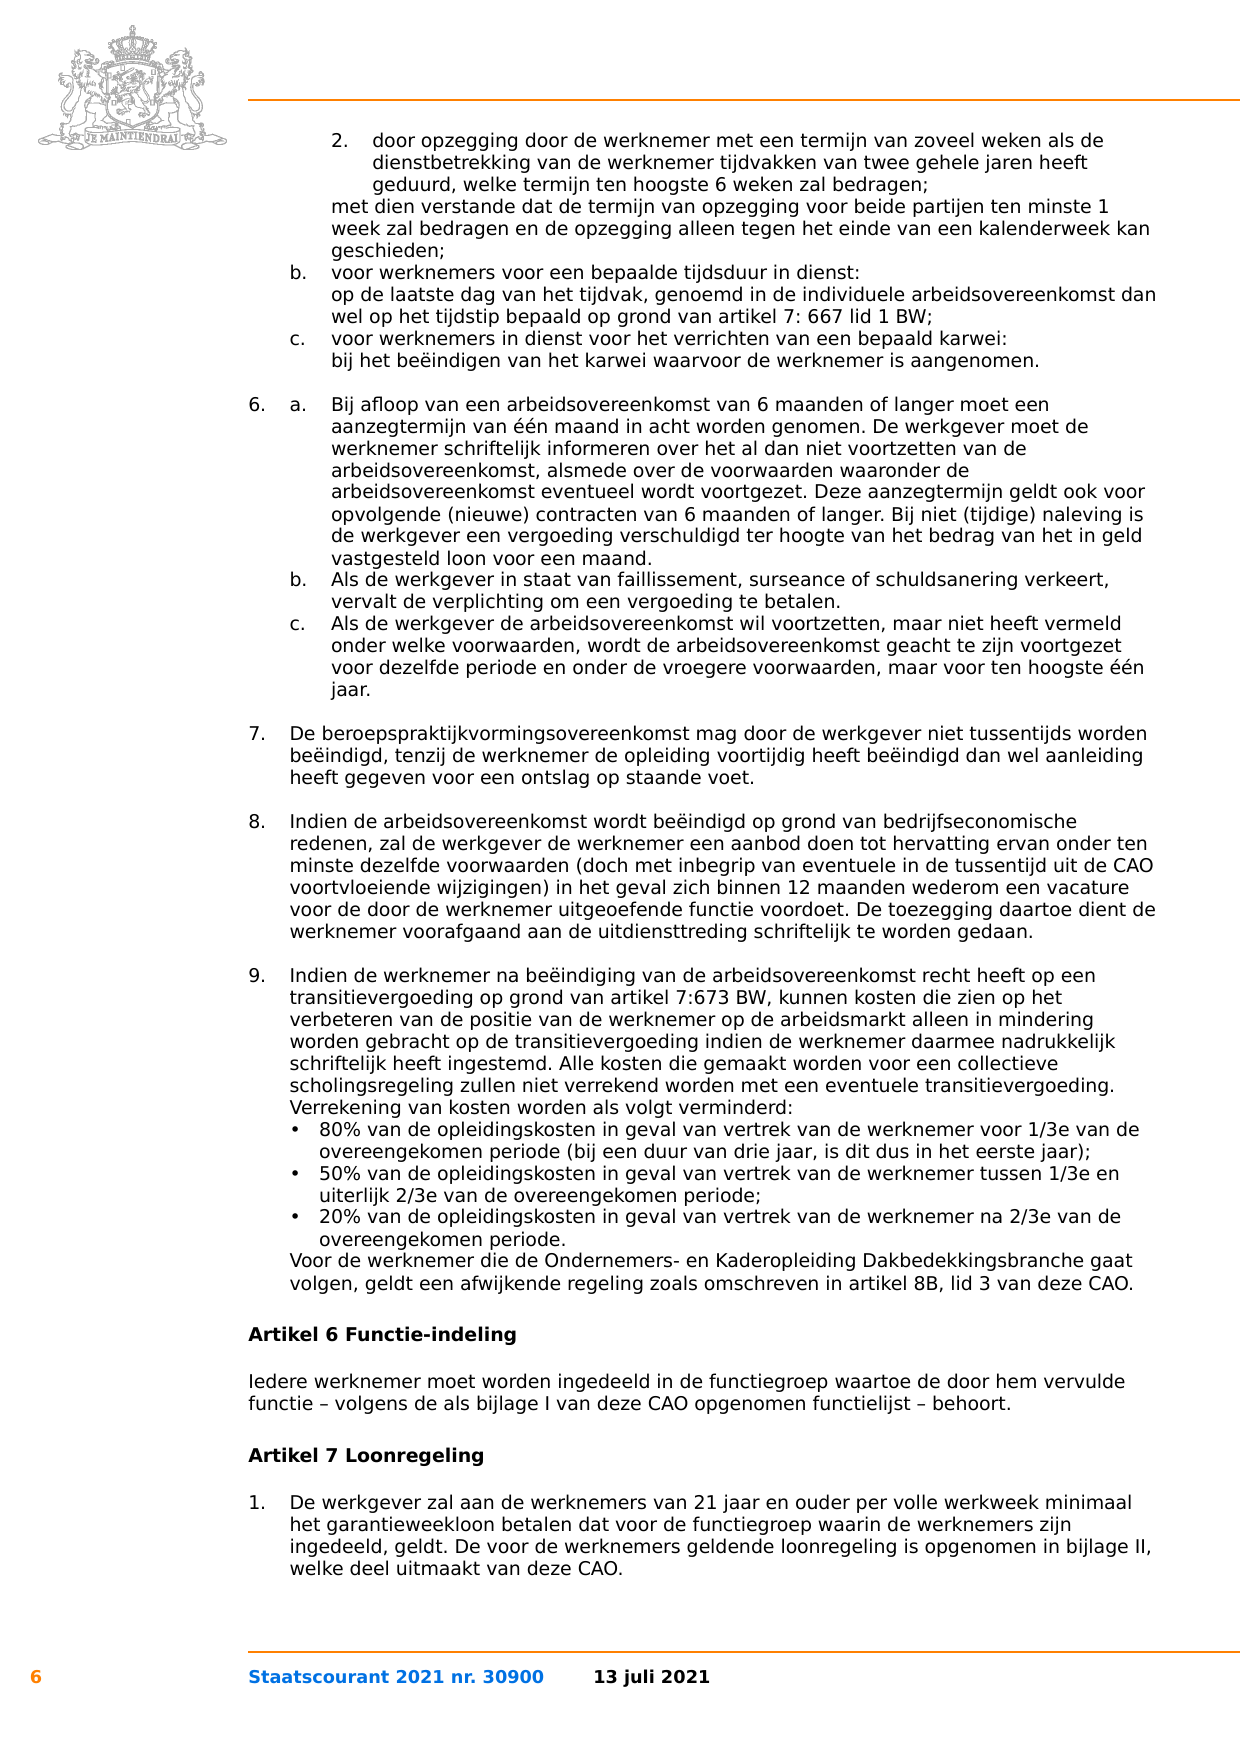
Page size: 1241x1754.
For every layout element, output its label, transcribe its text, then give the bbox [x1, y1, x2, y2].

text b. voor werknemers voor een bepaalde tijdsduur in dienst: [289, 262, 1163, 284]
text c. Als de werkgever de arbeidsovereenkomst wil voortzetten, maar niet heeft vermeld onder welke voorwaarden, wordt de arbeidsovereenkomst geacht te zijn voortgezet voor dezelfde periode en onder de vroegere voorwaarden, maar voor ten hoogste één jaar. [289, 613, 1163, 701]
text 1. De werkgever zal aan de werknemers van 21 jaar en ouder per volle werkweek minimaal het garantieweekloon betalen dat voor de functiegroep waarin de werknemers zijn ingedeeld, geldt. De voor de werknemers geldende loonregeling is opgenomen in bijlage II, welke deel uitmaakt van deze CAO. [248, 1492, 1163, 1580]
text • 20% van de opleidingskosten in geval van vertrek van de werknemer na 2/3e van de overeengekomen periode. [289, 1206, 1163, 1250]
text b. Als de werkgever in staat van faillissement, surseance of schuldsanering verkeert, vervalt de verplichting om een vergoeding te betalen. [289, 569, 1163, 613]
text met dien verstande dat de termijn van opzegging voor beide partijen ten minste 1 week zal bedragen en de opzegging alleen tegen het einde van een kalenderweek kan geschieden; [331, 196, 1163, 262]
text Voor de werknemer die de Ondernemers- en Kaderopleiding Dakbedekkingsbranche gaat volgen, geldt een afwijkende regeling zoals omschreven in artikel 8B, lid 3 van deze CAO. [289, 1250, 1163, 1294]
text bij het beëindigen van het karwei waarvoor de werknemer is aangenomen. [331, 350, 1163, 372]
subtitle Artikel 6 Functie-indeling [248, 1324, 1163, 1346]
text • 80% van de opleidingskosten in geval van vertrek van de werknemer voor 1/3e van de overeengekomen periode (bij een duur van drie jaar, is dit dus in het eerste jaar); [289, 1118, 1163, 1162]
subtitle Artikel 7 Loonregeling [248, 1445, 1163, 1467]
text 8. Indien de arbeidsovereenkomst wordt beëindigd op grond van bedrijfseconomische redenen, zal de werkgever de werknemer een aanbod doen tot hervatting ervan onder ten minste dezelfde voorwaarden (doch met inbegrip van eventuele in de tussentijd uit de CAO voortvloeiende wijzigingen) in het geval zich binnen 12 maanden wederom een vacature voor de door de werknemer uitgeoefende functie voordoet. De toezegging daartoe dient de werknemer voorafgaand aan de uitdiensttreding schriftelijk te worden gedaan. [248, 811, 1163, 943]
text • 50% van de opleidingskosten in geval van vertrek van de werknemer tussen 1/3e en uiterlijk 2/3e van de overeengekomen periode; [289, 1162, 1163, 1206]
text 9. Indien de werknemer na beëindiging van de arbeidsovereenkomst recht heeft op een transitievergoeding op grond van artikel 7:673 BW, kunnen kosten die zien op het verbeteren van de positie van de werknemer op de arbeidsmarkt alleen in mindering worden gebracht op de transitievergoeding indien de werknemer daarmee nadrukkelijk schriftelijk heeft ingestemd. Alle kosten die gemaakt worden voor een collectieve scholingsregeling zullen niet verrekend worden met een eventuele transitievergoeding. [248, 965, 1163, 1097]
text 7. De beroepspraktijkvormingsovereenkomst mag door de werkgever niet tussentijds worden beëindigd, tenzij de werknemer de opleiding voortijdig heeft beëindigd dan wel aanleiding heeft gegeven voor een ontslag op staande voet. [248, 723, 1163, 789]
text 2. door opzegging door de werknemer met een termijn van zoveel weken als de dienstbetrekking van de werknemer tijdvakken van twee gehele jaren heeft geduurd, welke termijn ten hoogste 6 weken zal bedragen; [331, 130, 1163, 196]
text Verrekening van kosten worden als volgt verminderd: [289, 1097, 1163, 1118]
text c. voor werknemers in dienst voor het verrichten van een bepaald karwei: [289, 328, 1163, 350]
text Iedere werknemer moet worden ingedeeld in de functiegroep waartoe de door hem vervulde functie – volgens de als bijlage I van deze CAO opgenomen functielijst – behoort. [248, 1371, 1163, 1415]
text 6. a. Bij afloop van een arbeidsovereenkomst van 6 maanden of langer moet een aanzegtermijn van één maand in acht worden genomen. De werkgever moet de werknemer schriftelijk informeren over het al dan niet voortzetten van de arbeidsovereenkomst, alsmede over de voorwaarden waaronder de arbeidsovereenkomst eventueel wordt voortgezet. Deze aanzegtermijn geldt ook voor opvolgende (nieuwe) contracten van 6 maanden of langer. Bij niet (tijdige) naleving is de werkgever een vergoeding verschuldigd ter hoogte van het bedrag van het in geld vastgesteld loon voor een maand. [248, 393, 1163, 569]
text op de laatste dag van het tijdvak, genoemd in de individuele arbeidsovereenkomst dan wel op het tijdstip bepaald op grond van artikel 7: 667 lid 1 BW; [331, 284, 1163, 328]
picture [38, 25, 227, 150]
